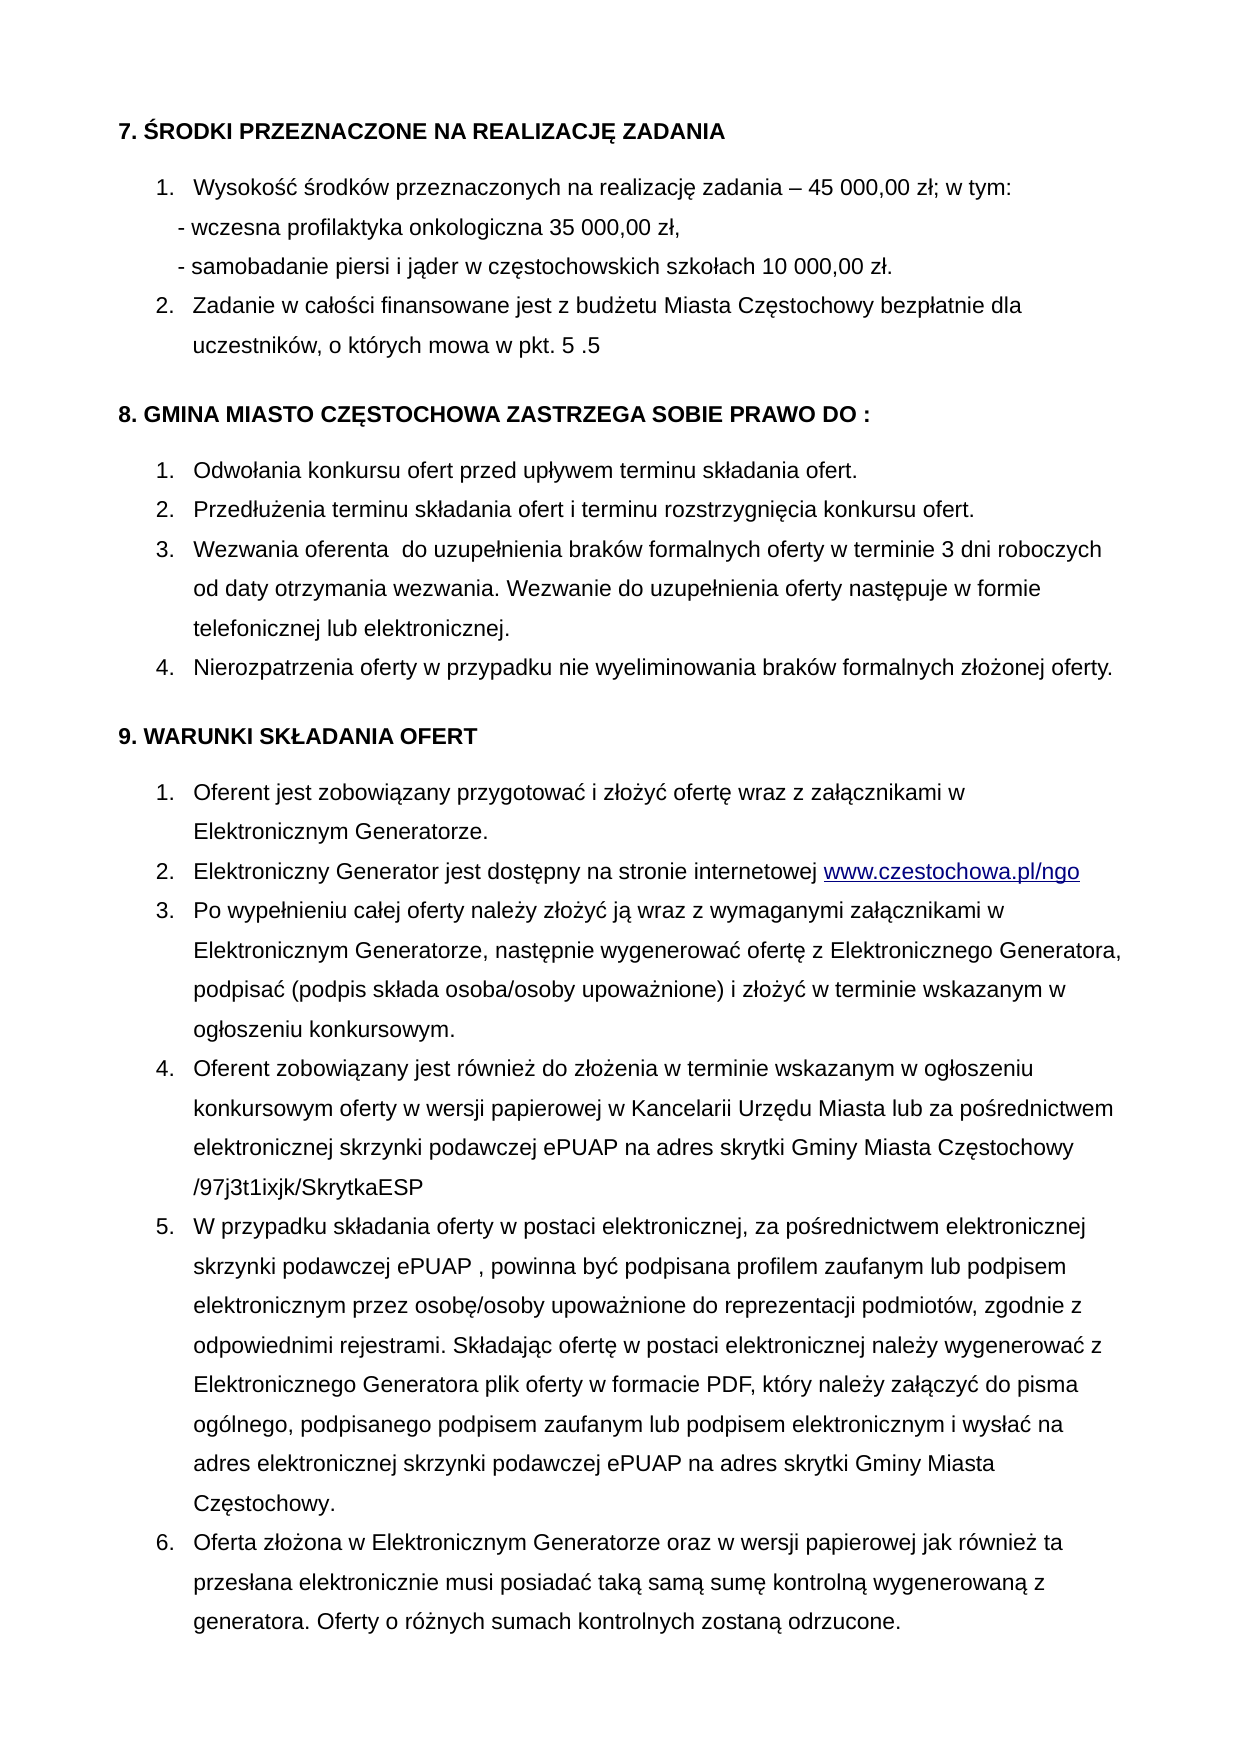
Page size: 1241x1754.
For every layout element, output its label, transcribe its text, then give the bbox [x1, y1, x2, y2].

list Wysokość środków przeznaczonych na realizację zadania – 45 000,00 zł; w tym: [156, 174, 1122, 200]
text 7. ŚRODKI PRZEZNACZONE NA REALIZACJĘ ZADANIA [118, 118, 1122, 144]
list Oferta złożona w Elektronicznym Generatorze oraz w wersji papierowej jak również ta przesłana elektronicznie musi posiadać taką samą sumę kontrolną wygenerowaną z generatora. Oferty o różnych sumach kontrolnych zostaną odrzucone. [156, 1529, 1122, 1634]
list W przypadku składania oferty w postaci elektronicznej, za pośrednictwem elektronicznej skrzynki podawczej ePUAP , powinna być podpisana profilem zaufanym lub podpisem elektronicznym przez osobę/osoby upoważnione do reprezentacji podmiotów, zgodnie z odpowiednimi rejestrami. Składając ofertę w postaci elektronicznej należy wygenerować z Elektronicznego Generatora plik oferty w formacie PDF, który należy załączyć do pisma ogólnego, podpisanego podpisem zaufanym lub podpisem elektronicznym i wysłać na adres elektronicznej skrzynki podawczej ePUAP na adres skrytki Gminy Miasta Częstochowy. [156, 1213, 1122, 1516]
list Oferent zobowiązany jest również do złożenia w terminie wskazanym w ogłoszeniu konkursowym oferty w wersji papierowej w Kancelarii Urzędu Miasta lub za pośrednictwem elektronicznej skrzynki podawczej ePUAP na adres skrytki Gminy Miasta Częstochowy /97j3t1ixjk/SkrytkaESP [156, 1055, 1122, 1200]
list Przedłużenia terminu składania ofert i terminu rozstrzygnięcia konkursu ofert. [156, 496, 1122, 522]
text 8. GMINA MIASTO CZĘSTOCHOWA ZASTRZEGA SOBIE PRAWO DO : [118, 401, 1122, 427]
list Po wypełnieniu całej oferty należy złożyć ją wraz z wymaganymi załącznikami w Elektronicznym Generatorze, następnie wygenerować ofertę z Elektronicznego Generatora, podpisać (podpis składa osoba/osoby upoważnione) i złożyć w terminie wskazanym w ogłoszeniu konkursowym. [156, 897, 1122, 1042]
text 9. WARUNKI SKŁADANIA OFERT [118, 723, 1122, 749]
text - wczesna profilaktyka onkologiczna 35 000,00 zł, [177, 213, 1122, 240]
list Odwołania konkursu ofert przed upływem terminu składania ofert. [156, 457, 1122, 483]
list Elektroniczny Generator jest dostępny na stronie internetowej www.czestochowa.pl/ngo [156, 858, 1122, 884]
list Wezwania oferenta do uzupełnienia braków formalnych oferty w terminie 3 dni roboczych od daty otrzymania wezwania. Wezwanie do uzupełnienia oferty następuje w formie telefonicznej lub elektronicznej. [156, 536, 1122, 641]
list Zadanie w całości finansowane jest z budżetu Miasta Częstochowy bezpłatnie dla uczestników, o których mowa w pkt. 5 .5 [155, 292, 1122, 358]
text - samobadanie piersi i jąder w częstochowskich szkołach 10 000,00 zł. [177, 253, 1122, 279]
list Oferent jest zobowiązany przygotować i złożyć ofertę wraz z załącznikami w Elektronicznym Generatorze. [156, 779, 1122, 845]
list Nierozpatrzenia oferty w przypadku nie wyeliminowania braków formalnych złożonej oferty. [156, 654, 1122, 680]
